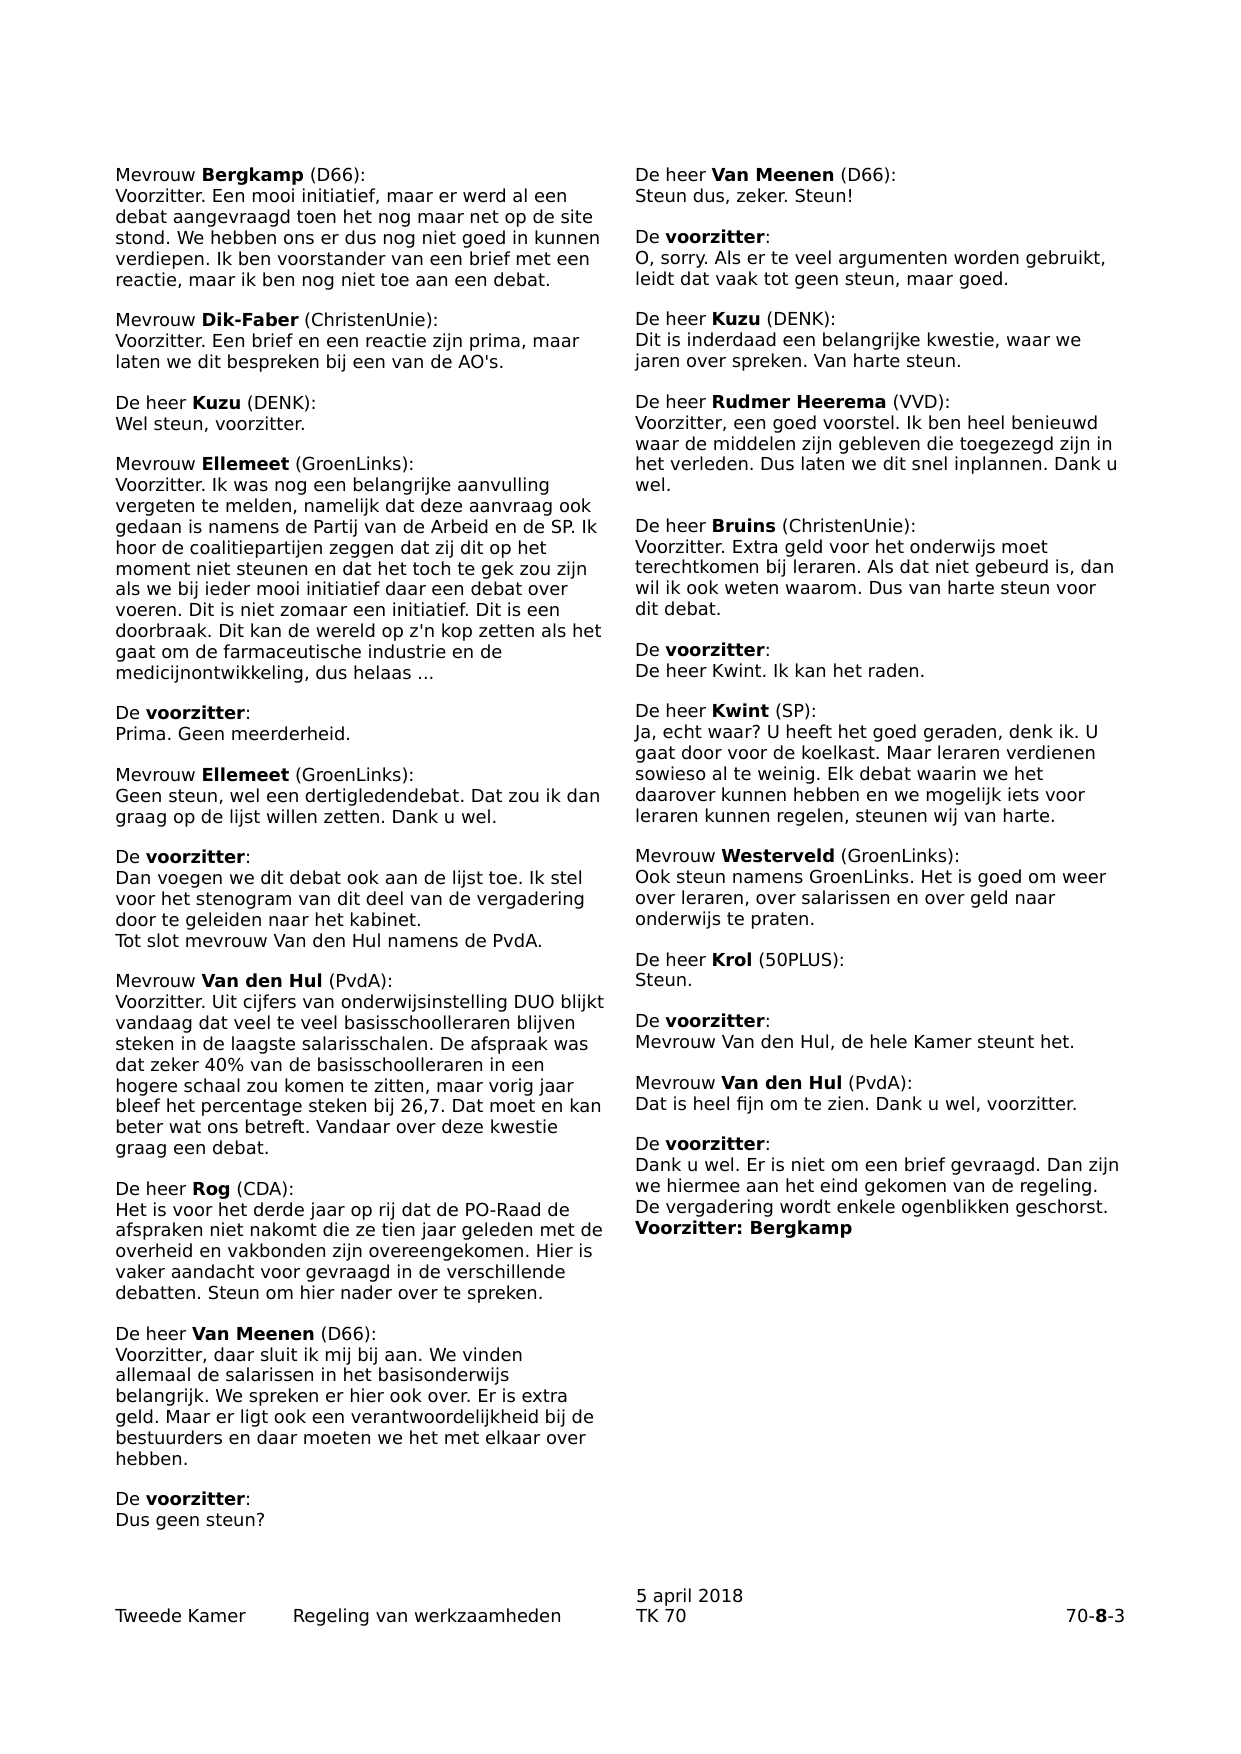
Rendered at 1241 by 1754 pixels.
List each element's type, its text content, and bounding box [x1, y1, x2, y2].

text Mevrouw Dik-Faber (ChristenUnie): [115, 310, 605, 331]
text De heer Kwint (SP): [635, 701, 1125, 722]
text Voorzitter, daar sluit ik mij bij aan. We vinden allemaal de salarissen in het basisonderwijs belangrijk. We spreken er hier ook over. Er is extra geld. Maar er ligt ook een verantwoordelijkheid bij de bestuurders en daar moeten we het met elkaar over hebben. [115, 1344, 605, 1469]
text De heer Rog (CDA): [115, 1179, 605, 1199]
text Dit is inderdaad een belangrijke kwestie, waar we jaren over spreken. Van harte steun. [635, 330, 1125, 372]
text Voorzitter. Uit cijfers van onderwijsinstelling DUO blijkt vandaag dat veel te veel basisschoolleraren blijven steken in de laagste salarisschalen. De afspraak was dat zeker 40% van de basisschoolleraren in een hogere schaal zou komen te zitten, maar vorig jaar bleef het percentage steken bij 26,7. Dat moet en kan beter wat ons betreft. Vandaar over deze kwestie graag een debat. [115, 992, 605, 1159]
text Dat is heel fijn om te zien. Dank u wel, voorzitter. [635, 1093, 1125, 1114]
text Mevrouw Westerveld (GroenLinks): [635, 846, 1125, 867]
text De voorzitter: [635, 227, 1125, 248]
text Dan voegen we dit debat ook aan de lijst toe. Ik stel voor het stenogram van dit deel van de vergadering door te geleiden naar het kabinet. [115, 868, 605, 930]
text Voorzitter: Bergkamp [635, 1217, 1125, 1238]
text De heer Van Meenen (D66): [635, 165, 1125, 186]
text Ja, echt waar? U heeft het goed geraden, denk ik. U gaat door voor de koelkast. Maar leraren verdienen sowieso al te weinig. Elk debat waarin we het daarover kunnen hebben en we mogelijk iets voor leraren kunnen regelen, steunen wij van harte. [635, 722, 1125, 826]
text Voorzitter. Ik was nog een belangrijke aanvulling vergeten te melden, namelijk dat deze aanvraag ook gedaan is namens de Partij van de Arbeid en de SP. Ik hoor de coalitiepartijen zeggen dat zij dit op het moment niet steunen en dat het toch te gek zou zijn als we bij ieder mooi initiatief daar een debat over voeren. Dit is niet zomaar een initiatief. Dit is een doorbraak. Dit kan de wereld op z'n kop zetten als het gaat om de farmaceutische industrie en de medicijnontwikkeling, dus helaas ... [115, 475, 605, 683]
text Voorzitter. Extra geld voor het onderwijs moet terechtkomen bij leraren. Als dat niet gebeurd is, dan wil ik ook weten waarom. Dus van harte steun voor dit debat. [635, 536, 1125, 620]
text De vergadering wordt enkele ogenblikken geschorst. [635, 1197, 1125, 1217]
text De heer Van Meenen (D66): [115, 1323, 605, 1344]
text Mevrouw Van den Hul (PvdA): [115, 971, 605, 992]
text Mevrouw Ellemeet (GroenLinks): [115, 454, 605, 475]
text De heer Bruins (ChristenUnie): [635, 516, 1125, 536]
text De heer Kuzu (DENK): [115, 393, 605, 413]
text Dank u wel. Er is niet om een brief gevraagd. Dan zijn we hiermee aan het eind gekomen van de regeling. [635, 1155, 1125, 1197]
text Steun. [635, 970, 1125, 991]
text De voorzitter: [115, 1489, 605, 1510]
text Het is voor het derde jaar op rij dat de PO-Raad de afspraken niet nakomt die ze tien jaar geleden met de overheid en vakbonden zijn overeengekomen. Hier is vaker aandacht voor gevraagd in de verschillende debatten. Steun om hier nader over te spreken. [115, 1199, 605, 1303]
text Geen steun, wel een dertigledendebat. Dat zou ik dan graag op de lijst willen zetten. Dank u wel. [115, 786, 605, 827]
text Voorzitter. Een mooi initiatief, maar er werd al een debat aangevraagd toen het nog maar net op de site stond. We hebben ons er dus nog niet goed in kunnen verdiepen. Ik ben voorstander van een brief met een reactie, maar ik ben nog niet toe aan een debat. [115, 186, 605, 290]
text Wel steun, voorzitter. [115, 413, 605, 434]
text Mevrouw Bergkamp (D66): [115, 165, 605, 186]
text De heer Krol (50PLUS): [635, 949, 1125, 970]
text Steun dus, zeker. Steun! [635, 186, 1125, 207]
text O, sorry. Als er te veel argumenten worden gebruikt, leidt dat vaak tot geen steun, maar goed. [635, 248, 1125, 289]
text De voorzitter: [635, 1134, 1125, 1155]
text Ook steun namens GroenLinks. Het is goed om weer over leraren, over salarissen en over geld naar onderwijs te praten. [635, 867, 1125, 929]
text Mevrouw Ellemeet (GroenLinks): [115, 765, 605, 786]
text Prima. Geen meerderheid. [115, 724, 605, 745]
text De heer Kuzu (DENK): [635, 309, 1125, 330]
text Voorzitter, een goed voorstel. Ik ben heel benieuwd waar de middelen zijn gebleven die toegezegd zijn in het verleden. Dus laten we dit snel inplannen. Dank u wel. [635, 412, 1125, 496]
text De voorzitter: [115, 847, 605, 868]
text Tot slot mevrouw Van den Hul namens de PvdA. [115, 930, 605, 951]
text Mevrouw Van den Hul (PvdA): [635, 1073, 1125, 1093]
text Mevrouw Van den Hul, de hele Kamer steunt het. [635, 1032, 1125, 1053]
text De voorzitter: [115, 703, 605, 724]
text Dus geen steun? [115, 1510, 605, 1531]
text De heer Kwint. Ik kan het raden. [635, 661, 1125, 681]
text De voorzitter: [635, 640, 1125, 661]
text Voorzitter. Een brief en een reactie zijn prima, maar laten we dit bespreken bij een van de AO's. [115, 331, 605, 373]
text De voorzitter: [635, 1011, 1125, 1032]
text De heer Rudmer Heerema (VVD): [635, 392, 1125, 412]
